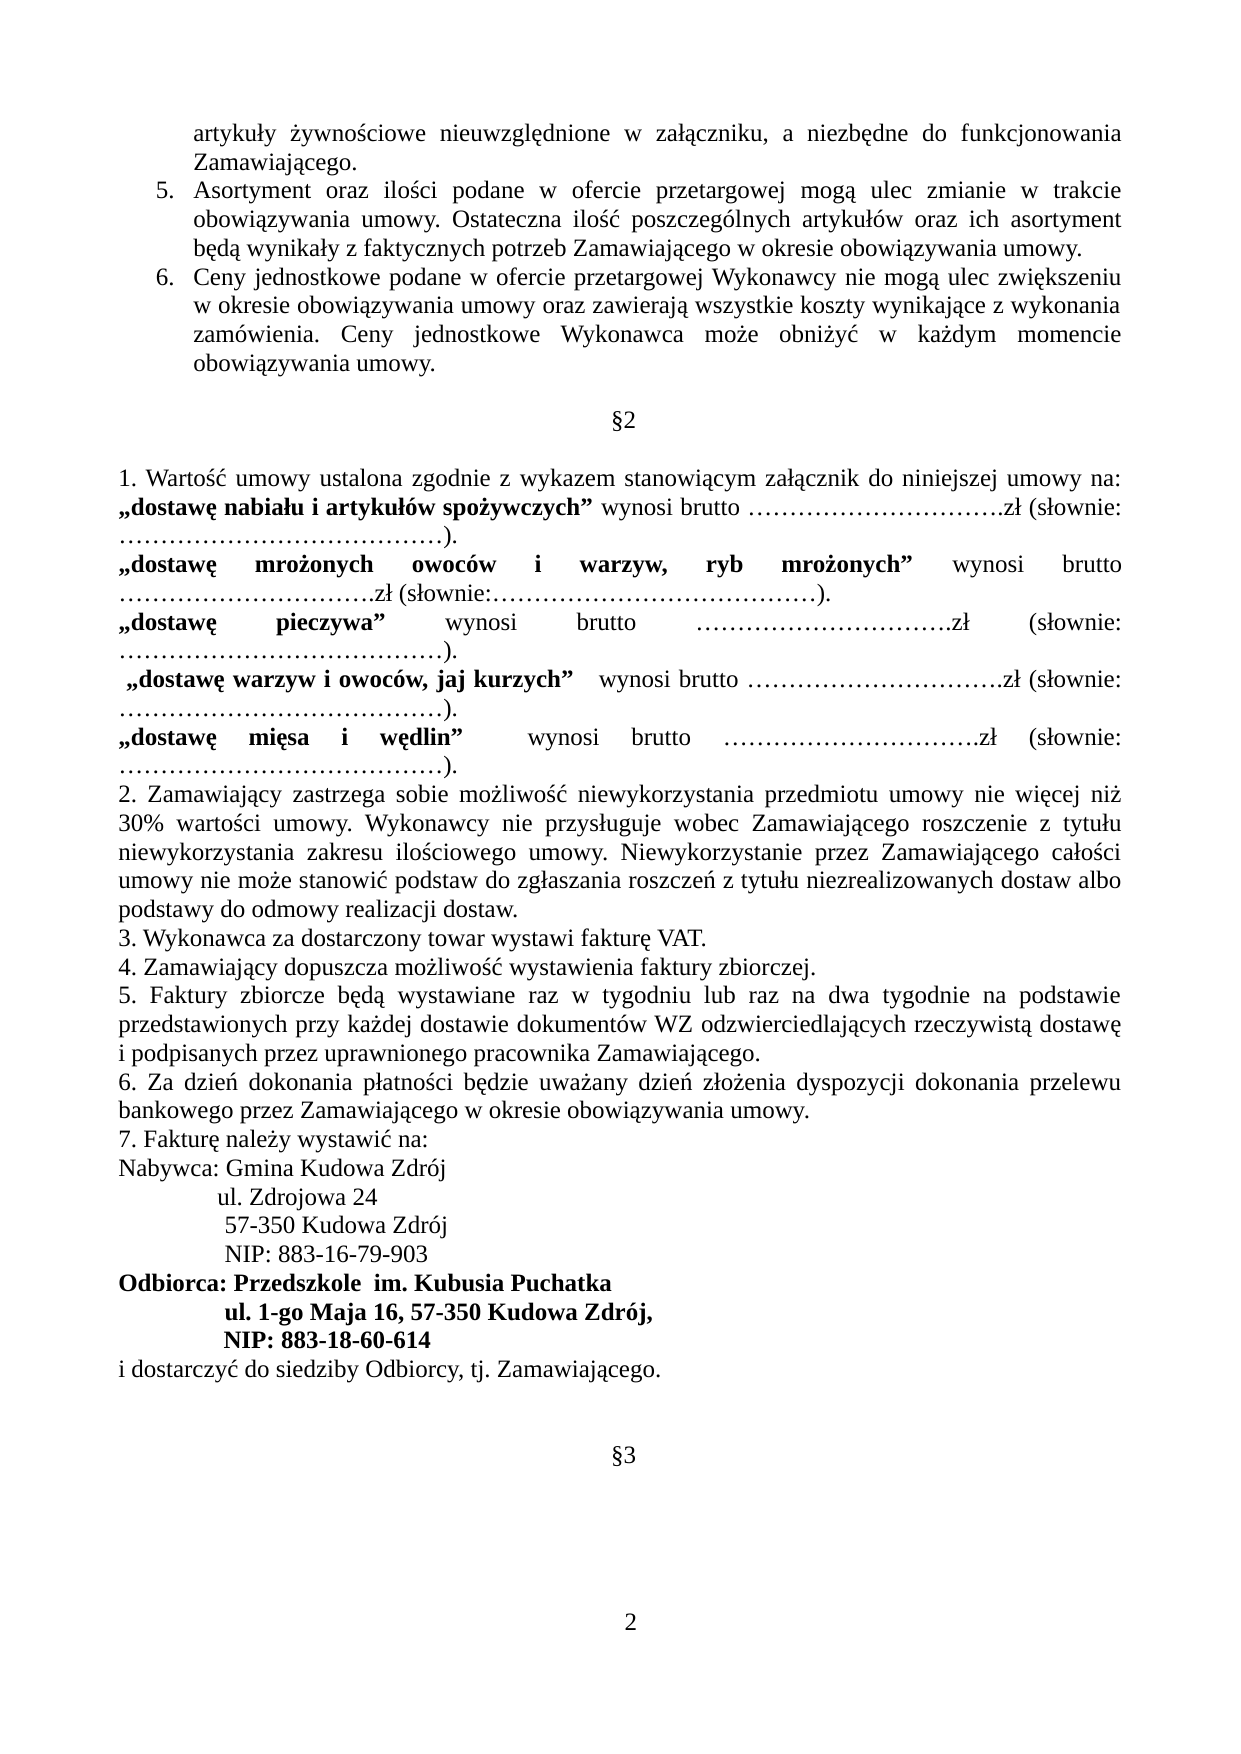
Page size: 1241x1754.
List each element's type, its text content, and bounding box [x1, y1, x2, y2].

text 6. Za dzień dokonania płatności będzie uważany dzień złożenia dyspozycji dokonania przelewu bankowego przez Zamawiającego w okresie obowiązywania umowy. [118, 1067, 1122, 1124]
text §3 [118, 1441, 1122, 1469]
text ul. 1-go Maja 16, 57-350 Kudowa Zdrój, [118, 1297, 1122, 1326]
text „dostawę mrożonych owoców i warzyw, ryb mrożonych” wynosi brutto ………………………….zł (słownie:…………………………………). [118, 549, 1122, 607]
text 4. Zamawiający dopuszcza możliwość wystawienia faktury zbiorczej. [118, 952, 1122, 981]
text NIP: 883-18-60-614 [118, 1326, 1122, 1354]
text §2 [118, 406, 1122, 434]
text 57-350 Kudowa Zdrój [118, 1211, 1122, 1239]
text 2. Zamawiający zastrzega sobie możliwość niewykorzystania przedmiotu umowy nie więcej niż 30% wartości umowy. Wykonawcy nie przysługuje wobec Zamawiającego roszczenie z tytułu niewykorzystania zakresu ilościowego umowy. Niewykorzystanie przez Zamawiającego całości umowy nie może stanowić podstaw do zgłaszania roszczeń z tytułu niezrealizowanych dostaw albo podstawy do odmowy realizacji dostaw. [118, 779, 1122, 923]
text i dostarczyć do siedziby Odbiorcy, tj. Zamawiającego. [118, 1354, 1122, 1383]
text „dostawę warzyw i owoców, jaj kurzych” wynosi brutto ………………………….zł (słownie:…………………………………). [118, 664, 1122, 722]
list artykuły żywnościowe nieuwzględnione w załączniku, a niezbędne do funkcjonowania Zamawiającego. [156, 118, 1122, 176]
list Ceny jednostkowe podane w ofercie przetargowej Wykonawcy nie mogą ulec zwiększeniu w okresie obowiązywania umowy oraz zawierają wszystkie koszty wynikające z wykonania zamówienia. Ceny jednostkowe Wykonawca może obniżyć w każdym momencie obowiązywania umowy. [156, 262, 1122, 377]
text Nabywca: Gmina Kudowa Zdrój [118, 1153, 1122, 1182]
text Odbiorca: Przedszkole im. Kubusia Puchatka [118, 1268, 1122, 1297]
text 1. Wartość umowy ustalona zgodnie z wykazem stanowiącym załącznik do niniejszej umowy na: „dostawę nabiału i artykułów spożywczych” wynosi brutto ………………………….zł (słownie:…………………………………). [118, 463, 1122, 549]
text „dostawę pieczywa” wynosi brutto ………………………….zł (słownie:…………………………………). [118, 607, 1122, 664]
text 5. Faktury zbiorcze będą wystawiane raz w tygodniu lub raz na dwa tygodnie na podstawie przedstawionych przy każdej dostawie dokumentów WZ odzwierciedlających rzeczywistą dostawę i podpisanych przez uprawnionego pracownika Zamawiającego. [118, 981, 1122, 1067]
list Asortyment oraz ilości podane w ofercie przetargowej mogą ulec zmianie w trakcie obowiązywania umowy. Ostateczna ilość poszczególnych artykułów oraz ich asortyment będą wynikały z faktycznych potrzeb Zamawiającego w okresie obowiązywania umowy. [156, 176, 1122, 262]
text ul. Zdrojowa 24 [118, 1182, 1122, 1211]
text „dostawę mięsa i wędlin” wynosi brutto ………………………….zł (słownie:…………………………………). [118, 722, 1122, 779]
text NIP: 883-16-79-903 [118, 1239, 1122, 1268]
text 7. Fakturę należy wystawić na: [118, 1124, 1122, 1153]
text 3. Wykonawca za dostarczony towar wystawi fakturę VAT. [118, 923, 1122, 952]
